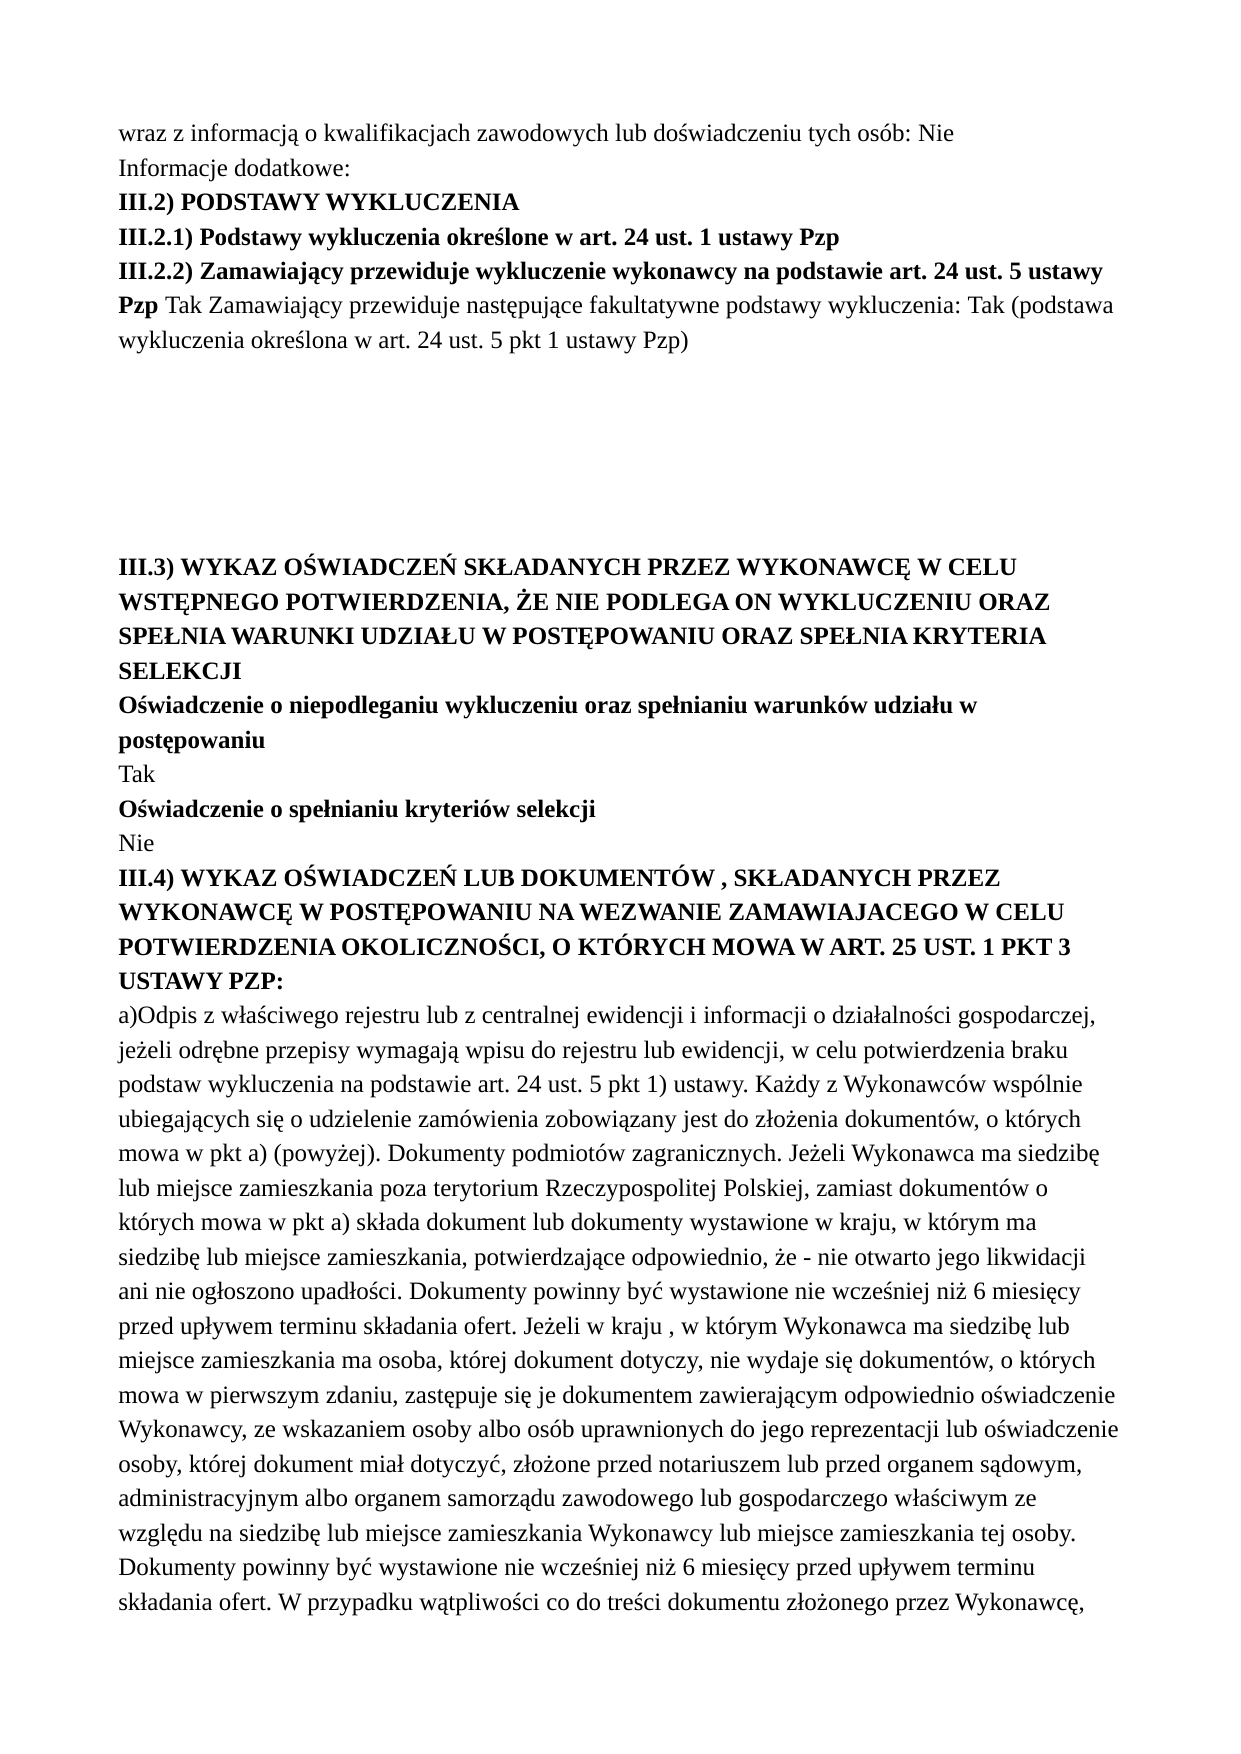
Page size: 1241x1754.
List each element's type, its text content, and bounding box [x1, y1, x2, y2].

text a)Odpis z właściwego rejestru lub z centralnej ewidencji i informacji o działalności gospodarczej, jeżeli odrębne przepisy wymagają wpisu do rejestru lub ewidencji, w celu potwierdzenia braku podstaw wykluczenia na podstawie art. 24 ust. 5 pkt 1) ustawy. Każdy z Wykonawców wspólnie ubiegających się o udzielenie zamówienia zobowiązany jest do złożenia dokumentów, o których mowa w pkt a) (powyżej). Dokumenty podmiotów zagranicznych. Jeżeli Wykonawca ma siedzibę lub miejsce zamieszkania poza terytorium Rzeczypospolitej Polskiej, zamiast dokumentów o których mowa w pkt a) składa dokument lub dokumenty wystawione w kraju, w którym ma siedzibę lub miejsce zamieszkania, potwierdzające odpowiednio, że - nie otwarto jego likwidacji ani nie ogłoszono upadłości. Dokumenty powinny być wystawione nie wcześniej niż 6 miesięcy przed upływem terminu składania ofert. Jeżeli w kraju , w którym Wykonawca ma siedzibę lub miejsce zamieszkania ma osoba, której dokument dotyczy, nie wydaje się dokumentów, o których mowa w pierwszym zdaniu, zastępuje się je dokumentem zawierającym odpowiednio oświadczenie Wykonawcy, ze wskazaniem osoby albo osób uprawnionych do jego reprezentacji lub oświadczenie osoby, której dokument miał dotyczyć, złożone przed notariuszem lub przed organem sądowym, administracyjnym albo organem samorządu zawodowego lub gospodarczego właściwym ze względu na siedzibę lub miejsce zamieszkania Wykonawcy lub miejsce zamieszkania tej osoby. Dokumenty powinny być wystawione nie wcześniej niż 6 miesięcy przed upływem terminu składania ofert. W przypadku wątpliwości co do treści dokumentu złożonego przez Wykonawcę, [118, 1001, 1122, 1615]
text III.4) WYKAZ OŚWIADCZEŃ LUB DOKUMENTÓW , SKŁADANYCH PRZEZ WYKONAWCĘ W POSTĘPOWANIU NA WEZWANIE ZAMAWIAJACEGO W CELU POTWIERDZENIA OKOLICZNOŚCI, O KTÓRYCH MOWA W ART. 25 UST. 1 PKT 3 USTAWY PZP: [118, 863, 1122, 995]
text III.3) WYKAZ OŚWIADCZEŃ SKŁADANYCH PRZEZ WYKONAWCĘ W CELU WSTĘPNEGO POTWIERDZENIA, ŻE NIE PODLEGA ON WYKLUCZENIU ORAZ SPEŁNIA WARUNKI UDZIAŁU W POSTĘPOWANIU ORAZ SPEŁNIA KRYTERIA SELEKCJI [118, 552, 1122, 684]
text Oświadczenie o niepodleganiu wykluczeniu oraz spełnianiu warunków udziału w postępowaniu Tak Oświadczenie o spełnianiu kryteriów selekcji Nie [118, 690, 1122, 857]
text III.2.1) Podstawy wykluczenia określone w art. 24 ust. 1 ustawy Pzp III.2.2) Zamawiający przewiduje wykluczenie wykonawcy na podstawie art. 24 ust. 5 ustawy Pzp Tak Zamawiający przewiduje następujące fakultatywne podstawy wykluczenia: Tak (podstawa wykluczenia określona w art. 24 ust. 5 pkt 1 ustawy Pzp) [118, 222, 1122, 532]
text III.2) PODSTAWY WYKLUCZENIA [118, 187, 1122, 216]
text wraz z informacją o kwalifikacjach zawodowych lub doświadczeniu tych osób: Nie Informacje dodatkowe: [118, 118, 1122, 181]
